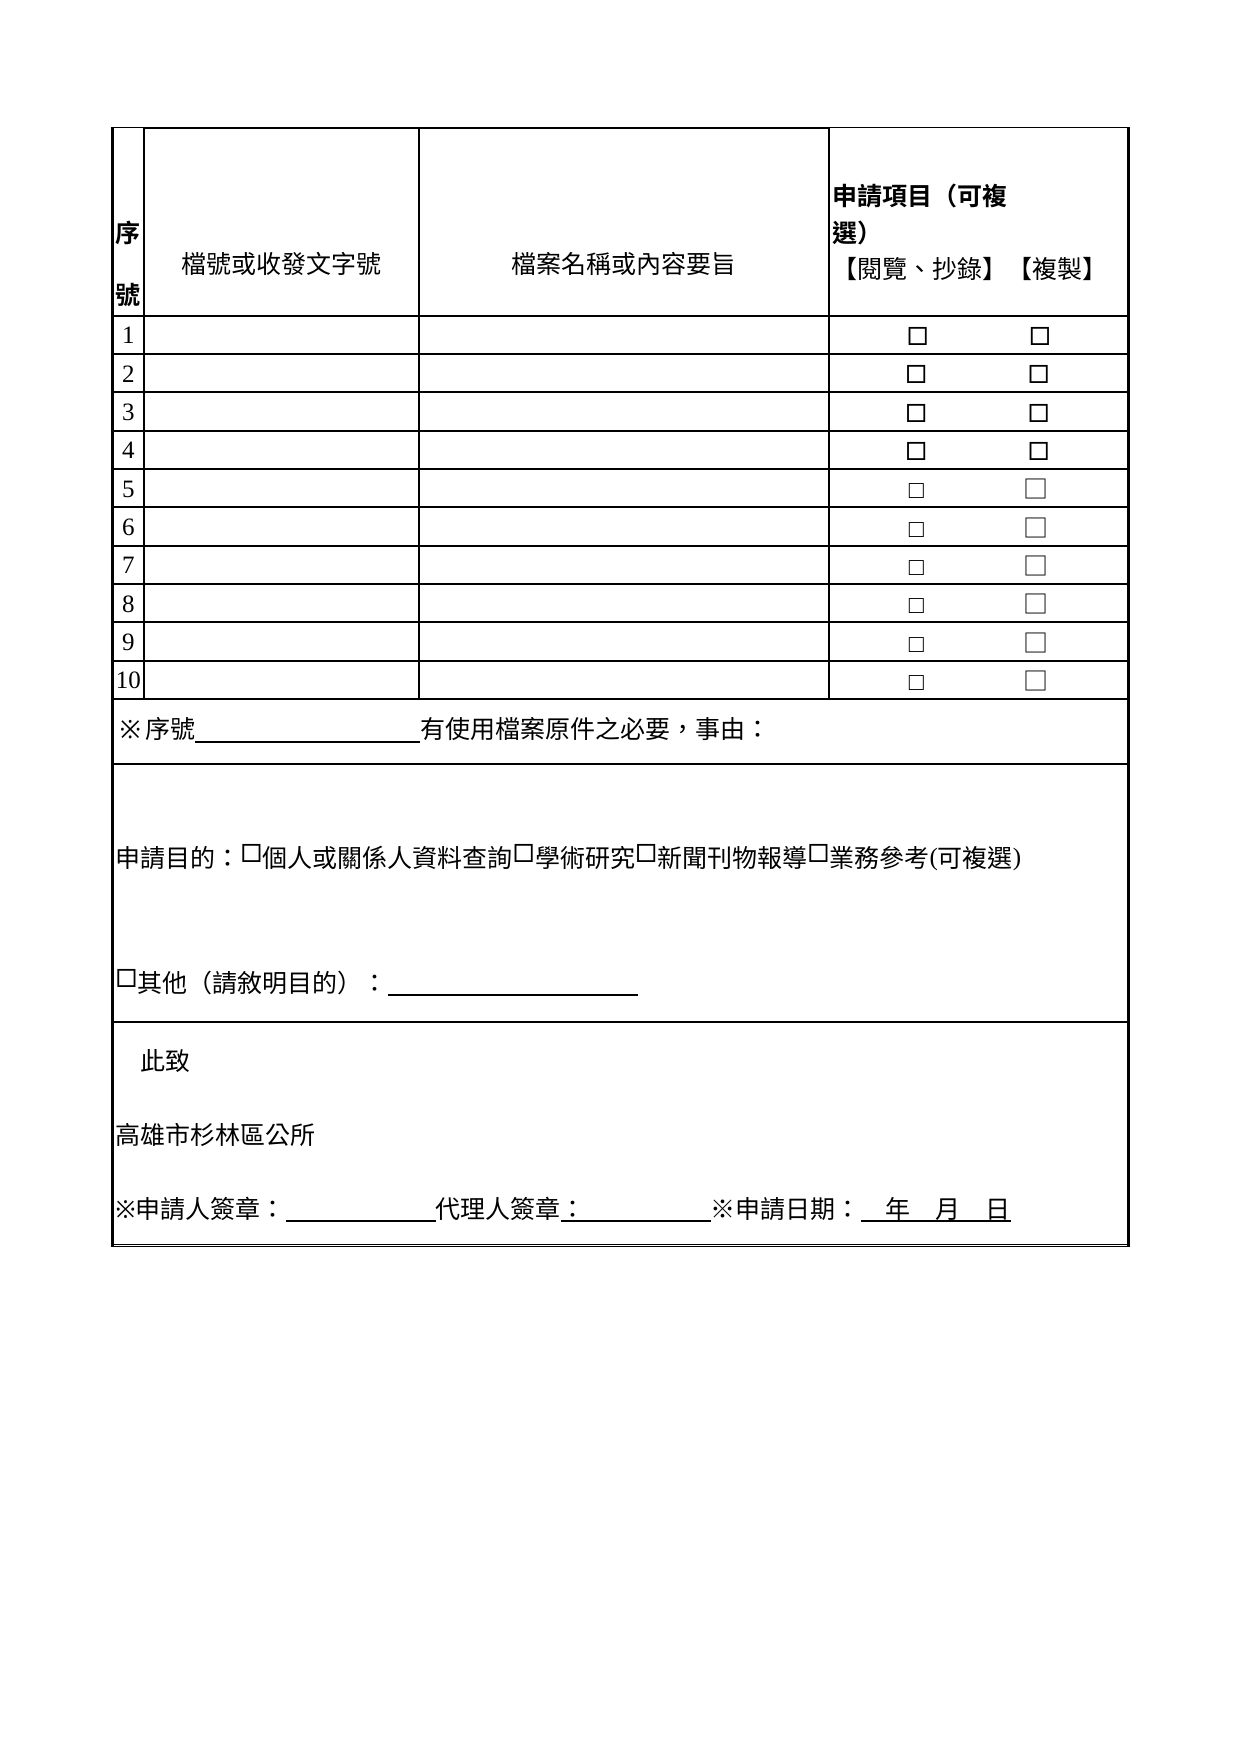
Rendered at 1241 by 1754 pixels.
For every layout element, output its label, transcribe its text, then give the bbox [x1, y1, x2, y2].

table_cell   [830, 317, 1127, 353]
table_cell 1 [114, 317, 143, 353]
table_cell 申請目的：個人或關係人資料查詢學術研究新聞刊物報導業務參考(可複選) 其他（請敘明目的）： [114, 765, 1127, 1021]
table_cell 檔案名稱或內容要旨 [420, 129, 828, 314]
table_cell 檔號或收發文字號 [145, 129, 418, 314]
table_cell 9 [114, 623, 143, 659]
table_cell [145, 662, 418, 698]
table_cell 3 [114, 393, 143, 429]
table_cell 4 [114, 432, 143, 468]
table_cell 5 [114, 470, 143, 506]
table_cell 此致 高雄市杉林區公所 ※申請人簽章： 代理人簽章： ※申請日期： 年 月 日 [114, 1023, 1127, 1244]
table_cell □ □ [830, 547, 1127, 583]
table_cell [420, 317, 828, 353]
table_cell [145, 585, 418, 621]
table_cell [145, 547, 418, 583]
table_cell [145, 317, 418, 353]
table_cell [145, 470, 418, 506]
table_cell □ □ [830, 470, 1127, 506]
table_cell □ □ [830, 623, 1127, 659]
table_cell [145, 623, 418, 659]
table_cell 6 [114, 508, 143, 544]
table_cell ※序號 有使用檔案原件之必要，事由： [114, 700, 1127, 762]
table_cell □ □ [830, 585, 1127, 621]
table_cell 2 [114, 355, 143, 391]
table_cell 7 [114, 547, 143, 583]
table_cell □ □ [830, 508, 1127, 544]
table_cell   [830, 355, 1127, 391]
table_cell [420, 470, 828, 506]
table_cell □ □ [830, 662, 1127, 698]
table_cell [145, 508, 418, 544]
table_cell [420, 547, 828, 583]
table_cell [420, 355, 828, 391]
table_cell [420, 623, 828, 659]
table_cell   [830, 393, 1127, 429]
table_header [59, 1315, 1240, 1343]
table_cell [420, 393, 828, 429]
table_cell 申請項目（可複選） 【閱覽、抄錄】【複製】 [830, 128, 1127, 314]
table_cell [420, 585, 828, 621]
table_cell 10 [114, 662, 143, 698]
table_cell   [830, 432, 1127, 468]
table_cell [145, 355, 418, 391]
table_cell 序號 [114, 128, 143, 314]
table_cell 8 [114, 585, 143, 621]
table_cell [145, 432, 418, 468]
table_cell [145, 393, 418, 429]
table_cell [420, 432, 828, 468]
table_cell [420, 662, 828, 698]
table_cell [420, 508, 828, 544]
